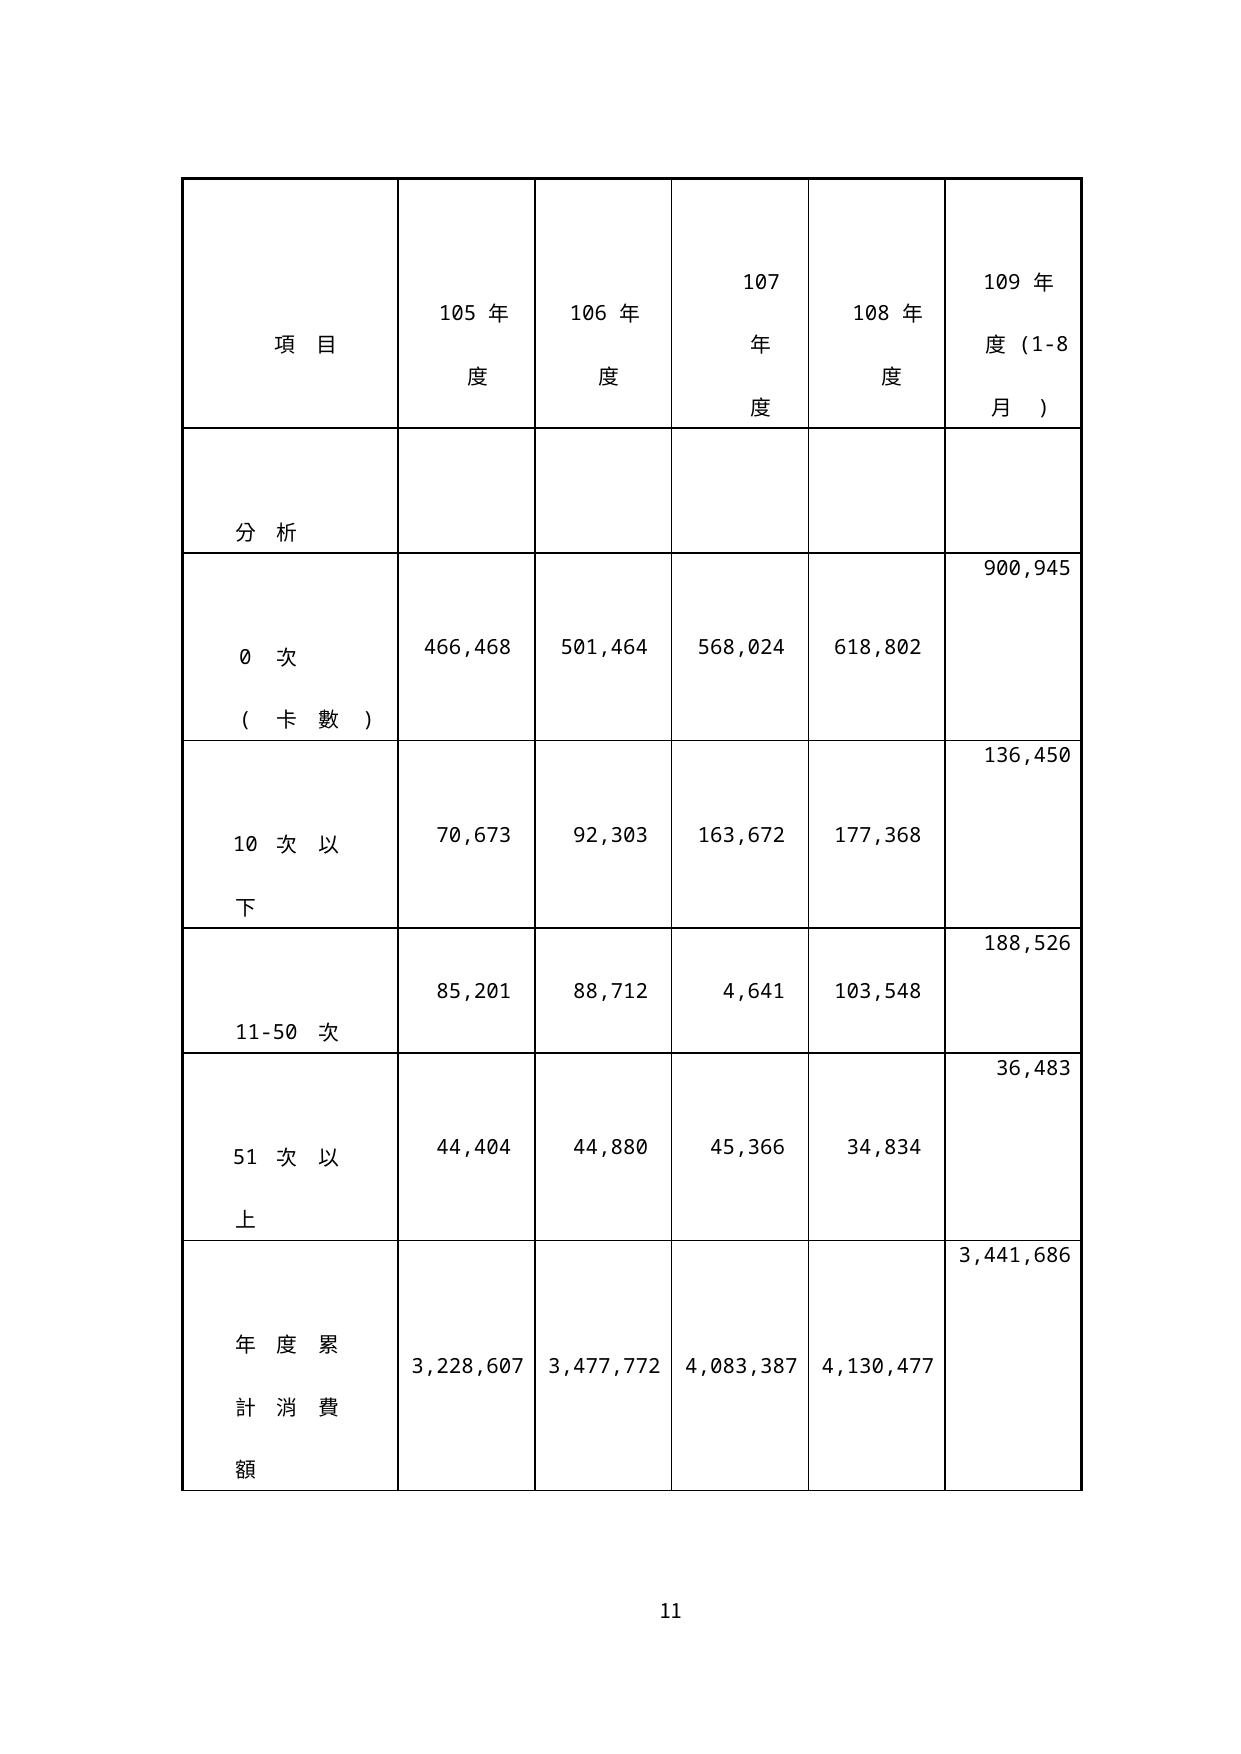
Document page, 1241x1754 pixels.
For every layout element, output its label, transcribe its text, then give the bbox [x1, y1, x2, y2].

table_cell 45,366 [672, 1054, 808, 1240]
table_cell 34,834 [809, 1054, 944, 1240]
table_cell 0次(卡數) [184, 554, 397, 740]
table_cell 44,404 [399, 1054, 534, 1240]
table_cell 10次以下 [184, 741, 397, 927]
table_cell 501,464 [536, 554, 671, 740]
table_header 107年度 [672, 180, 808, 427]
table_cell [536, 429, 671, 552]
table_cell [946, 429, 1080, 552]
table_header 105年度 [399, 180, 534, 427]
table_cell [399, 429, 534, 552]
table_cell 85,201 [399, 929, 534, 1052]
table_cell 70,673 [399, 741, 534, 927]
table_cell 3‚441‚686 [946, 1241, 1080, 1490]
table_cell 92,303 [536, 741, 671, 927]
table_cell 618,802 [809, 554, 944, 740]
table_cell 36‚483 [946, 1054, 1080, 1240]
table_cell 3,228,607 [399, 1241, 534, 1490]
table_cell 分析 [184, 429, 397, 552]
table_header 106年度 [536, 180, 671, 427]
table_cell 177‚368 [809, 741, 944, 927]
table_cell 年度累計消費額 [184, 1241, 397, 1490]
table_cell 4‚130‚477 [809, 1241, 944, 1490]
table_header 項目 [184, 180, 397, 427]
table_cell 4,641 [672, 929, 808, 1052]
table_cell 136‚450 [946, 741, 1080, 927]
table_cell 44,880 [536, 1054, 671, 1240]
table_cell 900‚945 [946, 554, 1080, 740]
table_cell [672, 429, 808, 552]
table_header 109年度(1-8月) [946, 180, 1080, 427]
table_cell 568,024 [672, 554, 808, 740]
table_cell 3,477,772 [536, 1241, 671, 1490]
table_cell [809, 429, 944, 552]
table_cell 88,712 [536, 929, 671, 1052]
table_cell 103‚548 [809, 929, 944, 1052]
table_cell 4,083,387 [672, 1241, 808, 1490]
table_cell 11-50次 [184, 929, 397, 1052]
table_header 108年度 [809, 180, 944, 427]
table_cell 188‚526 [946, 929, 1080, 1052]
table_cell 163,672 [672, 741, 808, 927]
table_cell 466,468 [399, 554, 534, 740]
table_cell 51次以上 [184, 1054, 397, 1240]
